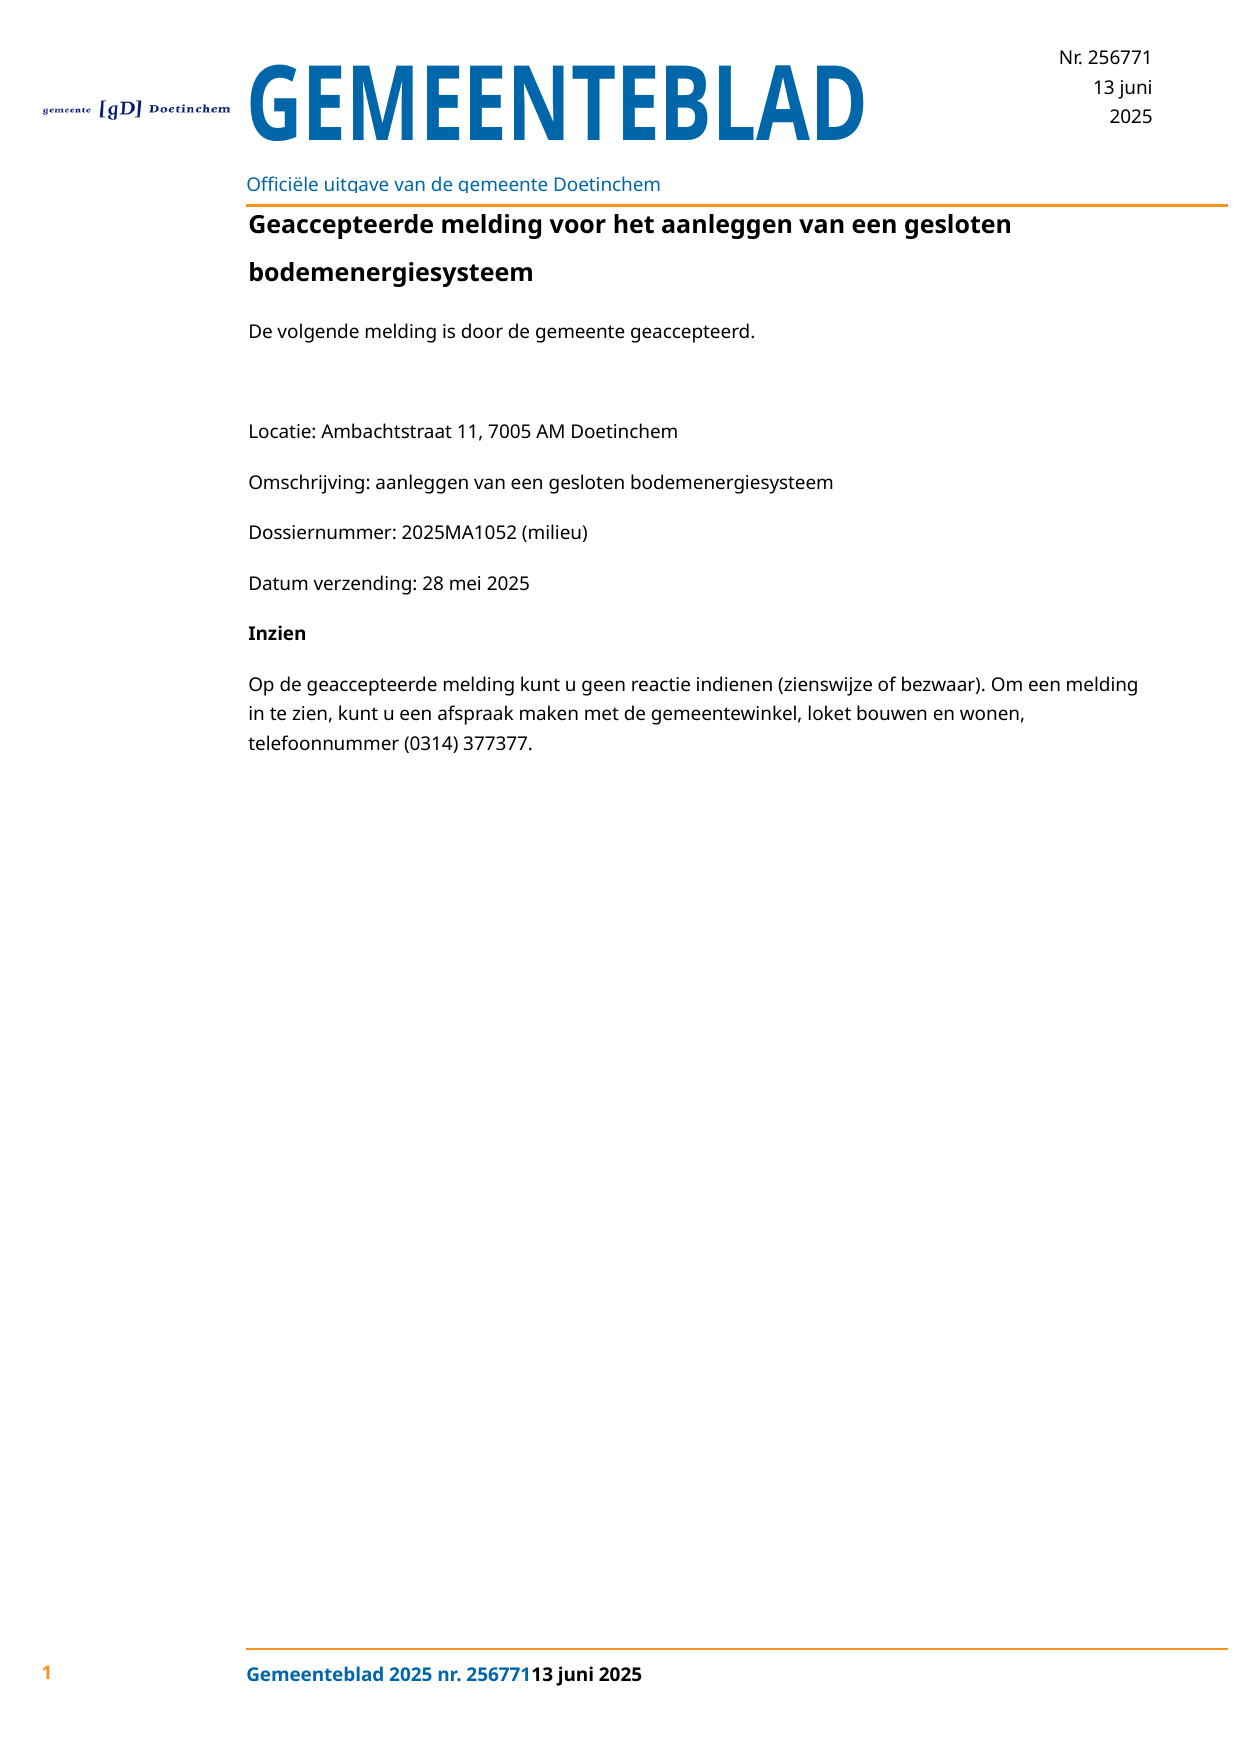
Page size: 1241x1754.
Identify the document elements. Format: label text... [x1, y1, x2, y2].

text De volgende melding is door de gemeente geaccepteerd. [248, 318, 1152, 344]
text Datum verzending: 28 mei 2025 [248, 570, 1152, 596]
text Dossiernummer: 2025MA1052 (milieu) [248, 519, 1152, 545]
text Omschrijving: aanleggen van een gesloten bodemenergiesysteem [248, 469, 1152, 495]
picture [41, 47, 231, 172]
text Op de geaccepteerde melding kunt u geen reactie indienen (zienswijze of bezwaar). Om een melding in te zien, kunt u een afspraak maken met de gemeentewinkel, loket bouwen en wonen, telefoonnummer (0314) 377377. [248, 671, 1152, 756]
text Geaccepteerde melding voor het aanleggen van een gesloten bodemenergiesysteem [248, 207, 1152, 288]
text Inzien [248, 620, 1152, 646]
text Locatie: Ambachtstraat 11, 7005 AM Doetinchem [248, 419, 1152, 444]
